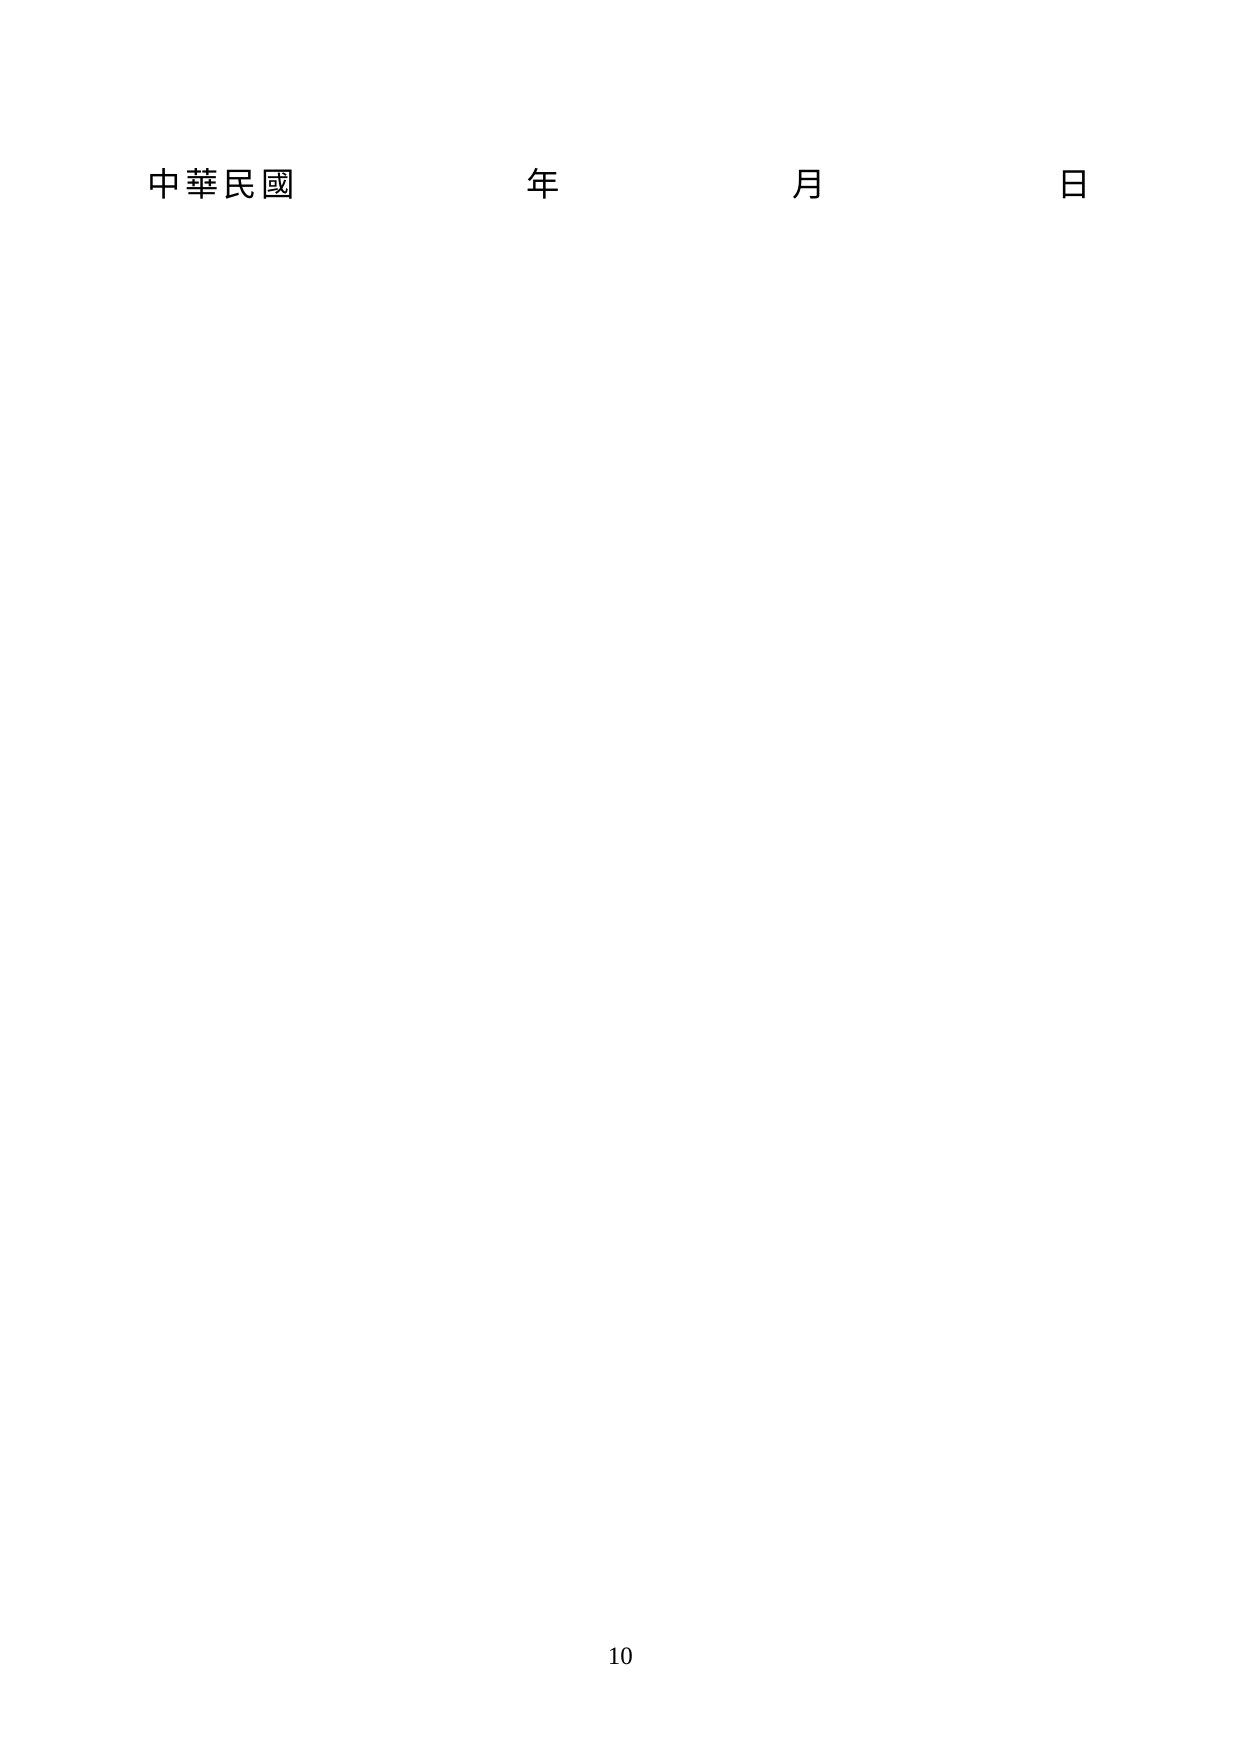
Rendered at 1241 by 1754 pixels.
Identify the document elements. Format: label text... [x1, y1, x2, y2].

text 中華民國 年 月 日 [148, 148, 1092, 206]
